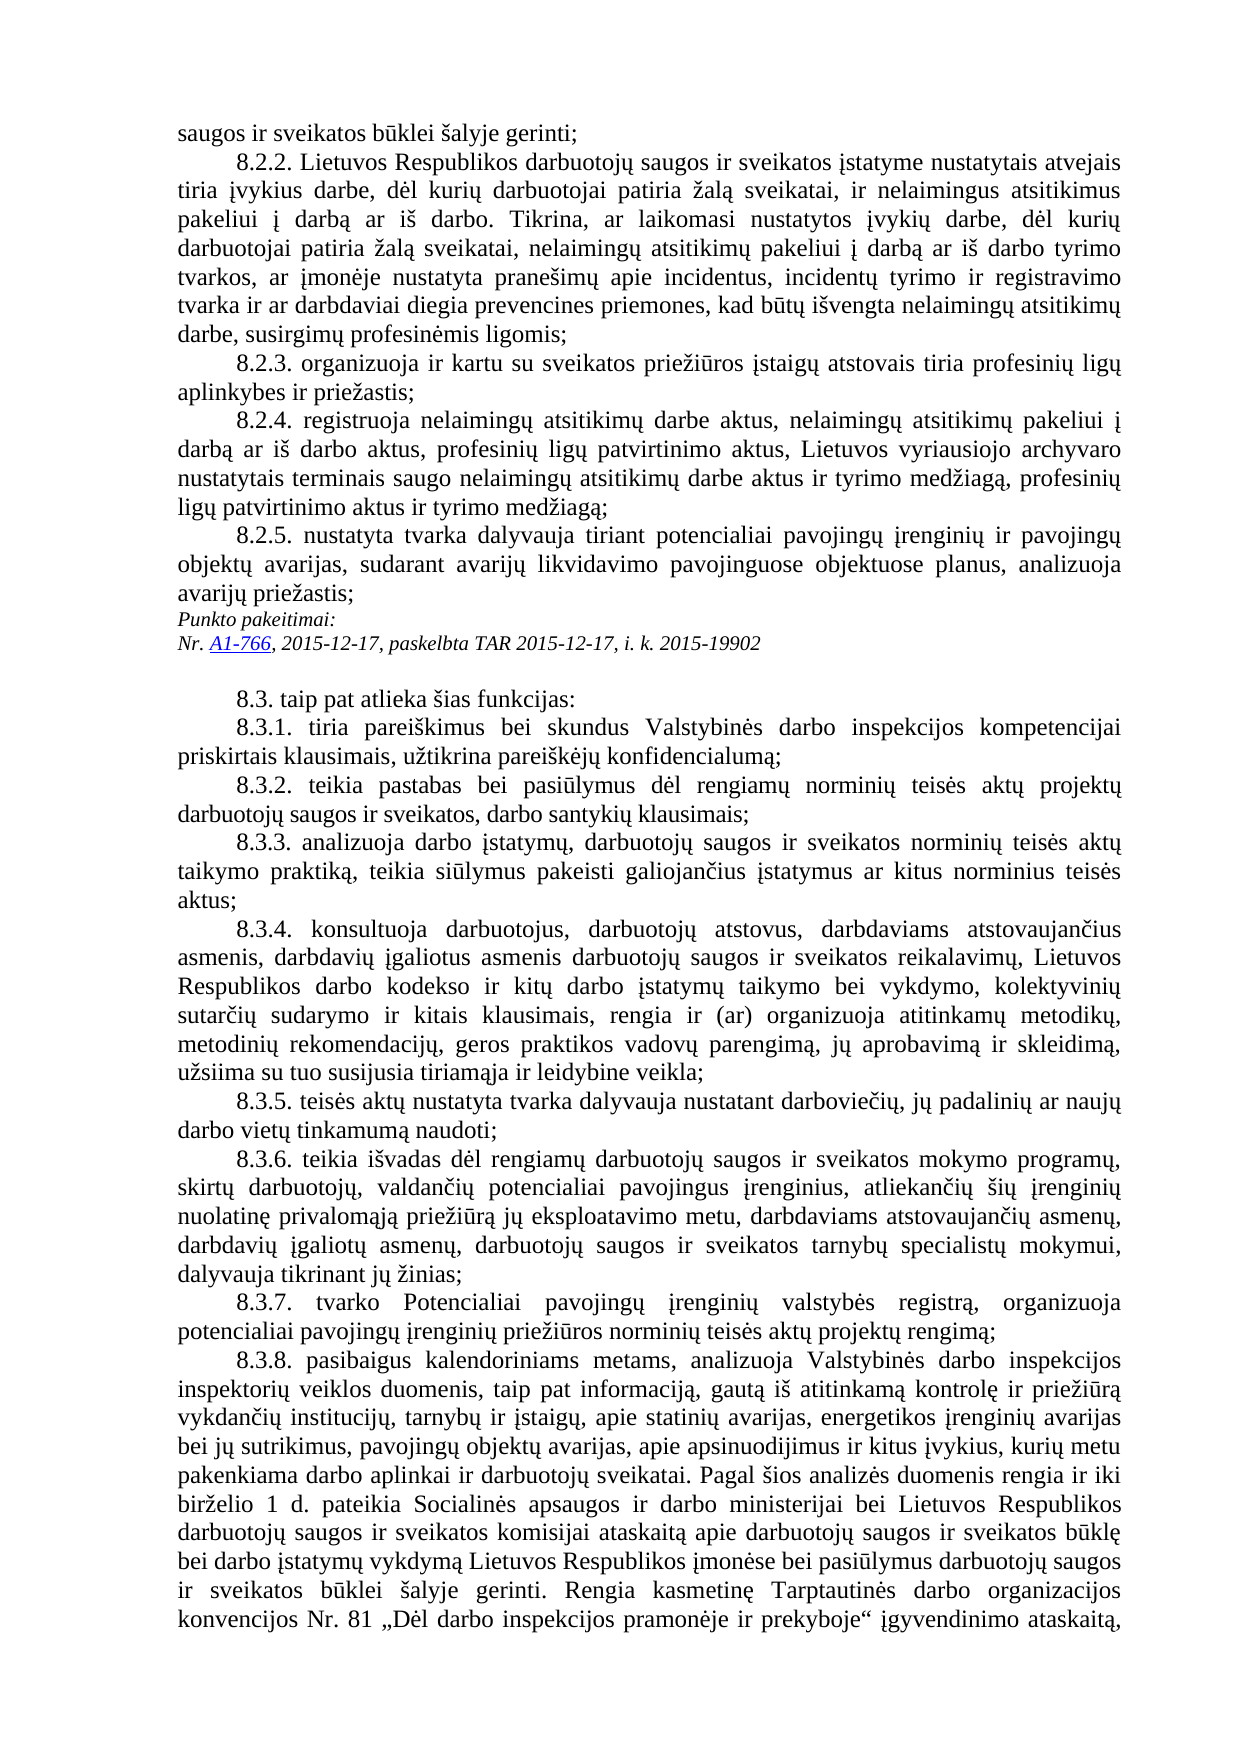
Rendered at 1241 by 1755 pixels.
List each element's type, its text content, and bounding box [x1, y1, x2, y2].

text 8.2.3. organizuoja ir kartu su sveikatos priežiūros įstaigų atstovais tiria profesinių ligų aplinkybes ir priežastis; [177, 348, 1122, 406]
text saugos ir sveikatos būklei šalyje gerinti; [177, 118, 1122, 147]
text 8.3.6. teikia išvadas dėl rengiamų darbuotojų saugos ir sveikatos mokymo programų, skirtų darbuotojų, valdančių potencialiai pavojingus įrenginius, atliekančių šių įrenginių nuolatinę privalomąją priežiūrą jų eksploatavimo metu, darbdaviams atstovaujančių asmenų, darbdavių įgaliotų asmenų, darbuotojų saugos ir sveikatos tarnybų specialistų mokymui, dalyvauja tikrinant jų žinias; [177, 1144, 1122, 1287]
text 8.3.4. konsultuoja darbuotojus, darbuotojų atstovus, darbdaviams atstovaujančius asmenis, darbdavių įgaliotus asmenis darbuotojų saugos ir sveikatos reikalavimų, Lietuvos Respublikos darbo kodekso ir kitų darbo įstatymų taikymo bei vykdymo, kolektyvinių sutarčių sudarymo ir kitais klausimais, rengia ir (ar) organizuoja atitinkamų metodikų, metodinių rekomendacijų, geros praktikos vadovų parengimą, jų aprobavimą ir skleidimą, užsiima su tuo susijusia tiriamąja ir leidybine veikla; [177, 914, 1122, 1086]
text 8.3.1. tiria pareiškimus bei skundus Valstybinės darbo inspekcijos kompetencijai priskirtais klausimais, užtikrina pareiškėjų konfidencialumą; [177, 712, 1122, 770]
text 8.2.5. nustatyta tvarka dalyvauja tiriant potencialiai pavojingų įrenginių ir pavojingų objektų avarijas, sudarant avarijų likvidavimo pavojinguose objektuose planus, analizuoja avarijų priežastis; [177, 521, 1122, 607]
text Punkto pakeitimai: [177, 607, 1122, 631]
text 8.2.4. registruoja nelaimingų atsitikimų darbe aktus, nelaimingų atsitikimų pakeliui į darbą ar iš darbo aktus, profesinių ligų patvirtinimo aktus, Lietuvos vyriausiojo archyvaro nustatytais terminais saugo nelaimingų atsitikimų darbe aktus ir tyrimo medžiagą, profesinių ligų patvirtinimo aktus ir tyrimo medžiagą; [177, 406, 1122, 521]
text 8.3. taip pat atlieka šias funkcijas: [177, 684, 1122, 712]
text 8.2.2. Lietuvos Respublikos darbuotojų saugos ir sveikatos įstatyme nustatytais atvejais tiria įvykius darbe, dėl kurių darbuotojai patiria žalą sveikatai, ir nelaimingus atsitikimus pakeliui į darbą ar iš darbo. Tikrina, ar laikomasi nustatytos įvykių darbe, dėl kurių darbuotojai patiria žalą sveikatai, nelaimingų atsitikimų pakeliui į darbą ar iš darbo tyrimo tvarkos, ar įmonėje nustatyta pranešimų apie incidentus, incidentų tyrimo ir registravimo tvarka ir ar darbdaviai diegia prevencines priemones, kad būtų išvengta nelaimingų atsitikimų darbe, susirgimų profesinėmis ligomis; [177, 147, 1122, 348]
text 8.3.2. teikia pastabas bei pasiūlymus dėl rengiamų norminių teisės aktų projektų darbuotojų saugos ir sveikatos, darbo santykių klausimais; [177, 770, 1122, 827]
text 8.3.3. analizuoja darbo įstatymų, darbuotojų saugos ir sveikatos norminių teisės aktų taikymo praktiką, teikia siūlymus pakeisti galiojančius įstatymus ar kitus norminius teisės aktus; [177, 827, 1122, 914]
text 8.3.5. teisės aktų nustatyta tvarka dalyvauja nustatant darboviečių, jų padalinių ar naujų darbo vietų tinkamumą naudoti; [177, 1086, 1122, 1144]
text 8.3.8. pasibaigus kalendoriniams metams, analizuoja Valstybinės darbo inspekcijos inspektorių veiklos duomenis, taip pat informaciją, gautą iš atitinkamą kontrolę ir priežiūrą vykdančių institucijų, tarnybų ir įstaigų, apie statinių avarijas, energetikos įrenginių avarijas bei jų sutrikimus, pavojingų objektų avarijas, apie apsinuodijimus ir kitus įvykius, kurių metu pakenkiama darbo aplinkai ir darbuotojų sveikatai. Pagal šios analizės duomenis rengia ir iki birželio 1 d. pateikia Socialinės apsaugos ir darbo ministerijai bei Lietuvos Respublikos darbuotojų saugos ir sveikatos komisijai ataskaitą apie darbuotojų saugos ir sveikatos būklę bei darbo įstatymų vykdymą Lietuvos Respublikos įmonėse bei pasiūlymus darbuotojų saugos ir sveikatos būklei šalyje gerinti. Rengia kasmetinę Tarptautinės darbo organizacijos konvencijos Nr. 81 „Dėl darbo inspekcijos pramonėje ir prekyboje“ įgyvendinimo ataskaitą, [177, 1345, 1122, 1632]
text 8.3.7. tvarko Potencialiai pavojingų įrenginių valstybės registrą, organizuoja potencialiai pavojingų įrenginių priežiūros norminių teisės aktų projektų rengimą; [177, 1287, 1122, 1345]
text Nr. A1-766, 2015-12-17, paskelbta TAR 2015-12-17, i. k. 2015-19902 [177, 631, 1122, 655]
